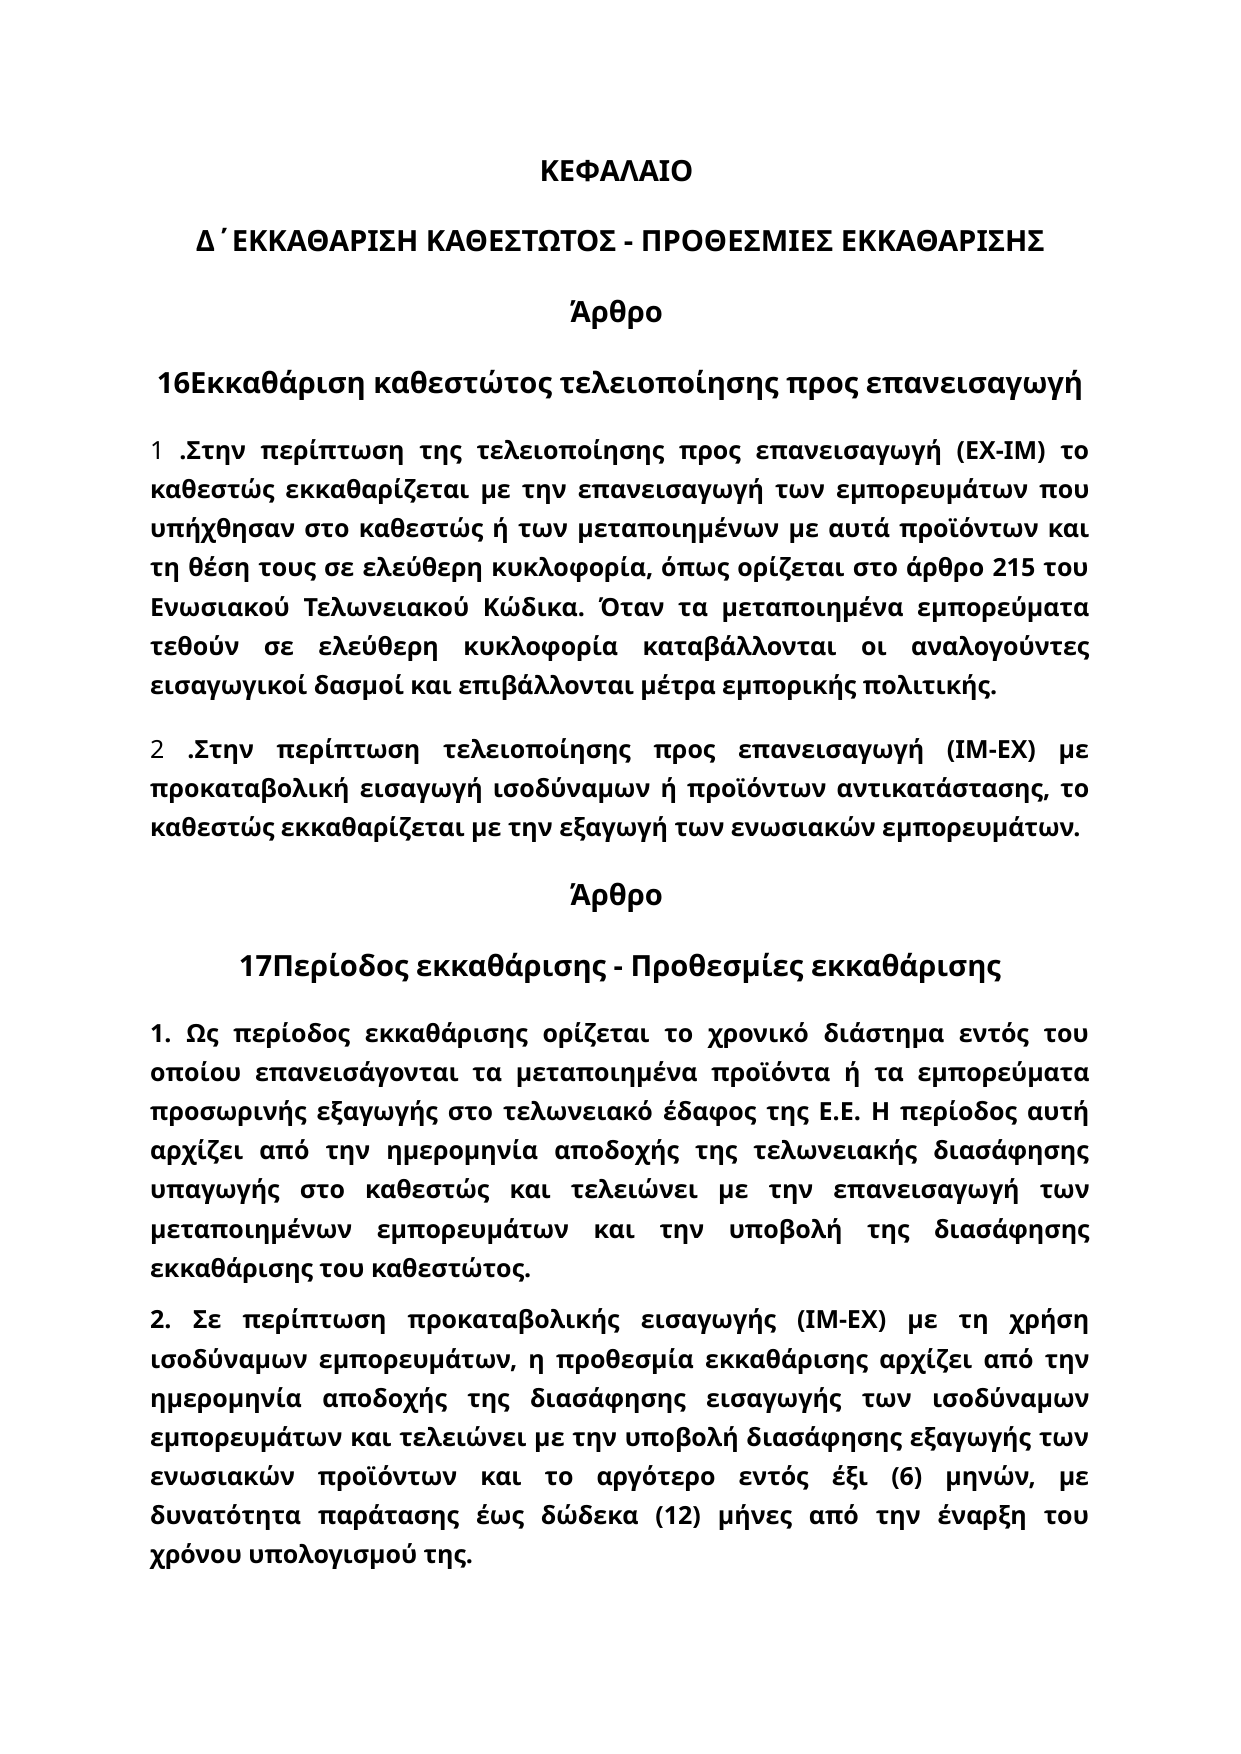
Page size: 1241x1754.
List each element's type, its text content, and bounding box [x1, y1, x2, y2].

subtitle 16Εκκαθάριση καθεστώτος τελειοποίησης προς επανεισαγωγή [150, 362, 1090, 402]
text 2. Σε περίπτωση προκαταβολικής εισαγωγής (IM-EX) με τη χρήση ισοδύναμων εμπορευμάτων, η προθεσμία εκκαθάρισης αρχίζει από την ημερομηνία αποδοχής της διασάφησης εισαγωγής των ισοδύναμων εμπορευμάτων και τελειώνει με την υποβολή διασάφησης εξαγωγής των ενωσιακών προϊόντων και το αργότερο εντός έξι (6) μηνών, με δυνατότητα παράτασης έως δώδεκα (12) μήνες από την έναρξη του χρόνου υπολογισμού της. [150, 1302, 1090, 1571]
subtitle Δ΄ΕΚΚΑΘΑΡΙΣΗ ΚΑΘΕΣΤΩΤΟΣ - ΠΡΟΘΕΣΜΙΕΣ ΕΚΚΑΘΑΡΙΣΗΣ [150, 221, 1090, 260]
text 1. Ως περίοδος εκκαθάρισης ορίζεται το χρονικό διάστημα εντός του οποίου επανεισάγονται τα μεταποιημένα προϊόντα ή τα εμπορεύματα προσωρινής εξαγωγής στο τελωνειακό έδαφος της Ε.Ε. Η περίοδος αυτή αρχίζει από την ημερομηνία αποδοχής της τελωνειακής διασάφησης υπαγωγής στο καθεστώς και τελειώνει με την επανεισαγωγή των μεταποιημένων εμπορευμάτων και την υποβολή της διασάφησης εκκαθάρισης του καθεστώτος. [150, 1015, 1090, 1284]
text 2 .Στην περίπτωση τελειοποίησης προς επανεισαγωγή (IM-EX) με προκαταβολική εισαγωγή ισοδύναμων ή προϊόντων αντικατάστασης, το καθεστώς εκκαθαρίζεται με την εξαγωγή των ενωσιακών εμπορευμάτων. [150, 732, 1090, 844]
subtitle Άρθρο [150, 291, 1090, 331]
subtitle 17Περίοδος εκκαθάρισης - Προθεσμίες εκκαθάρισης [150, 945, 1090, 984]
text 1 .Στην περίπτωση της τελειοποίησης προς επανεισαγωγή (EX-IM) το καθεστώς εκκαθαρίζεται με την επανεισαγωγή των εμπορευμάτων που υπήχθησαν στο καθεστώς ή των μεταποιημένων με αυτά προϊόντων και τη θέση τους σε ελεύθερη κυκλοφορία, όπως ορίζεται στο άρθρο 215 του Ενωσιακού Τελωνειακού Κώδικα. Όταν τα μεταποιημένα εμπορεύματα τεθούν σε ελεύθερη κυκλοφορία καταβάλλονται οι αναλογούντες εισαγωγικοί δασμοί και επιβάλλονται μέτρα εμπορικής πολιτικής. [150, 432, 1090, 702]
subtitle Άρθρο [150, 874, 1090, 914]
subtitle ΚΕΦΑΛΑΙΟ [150, 150, 1090, 190]
